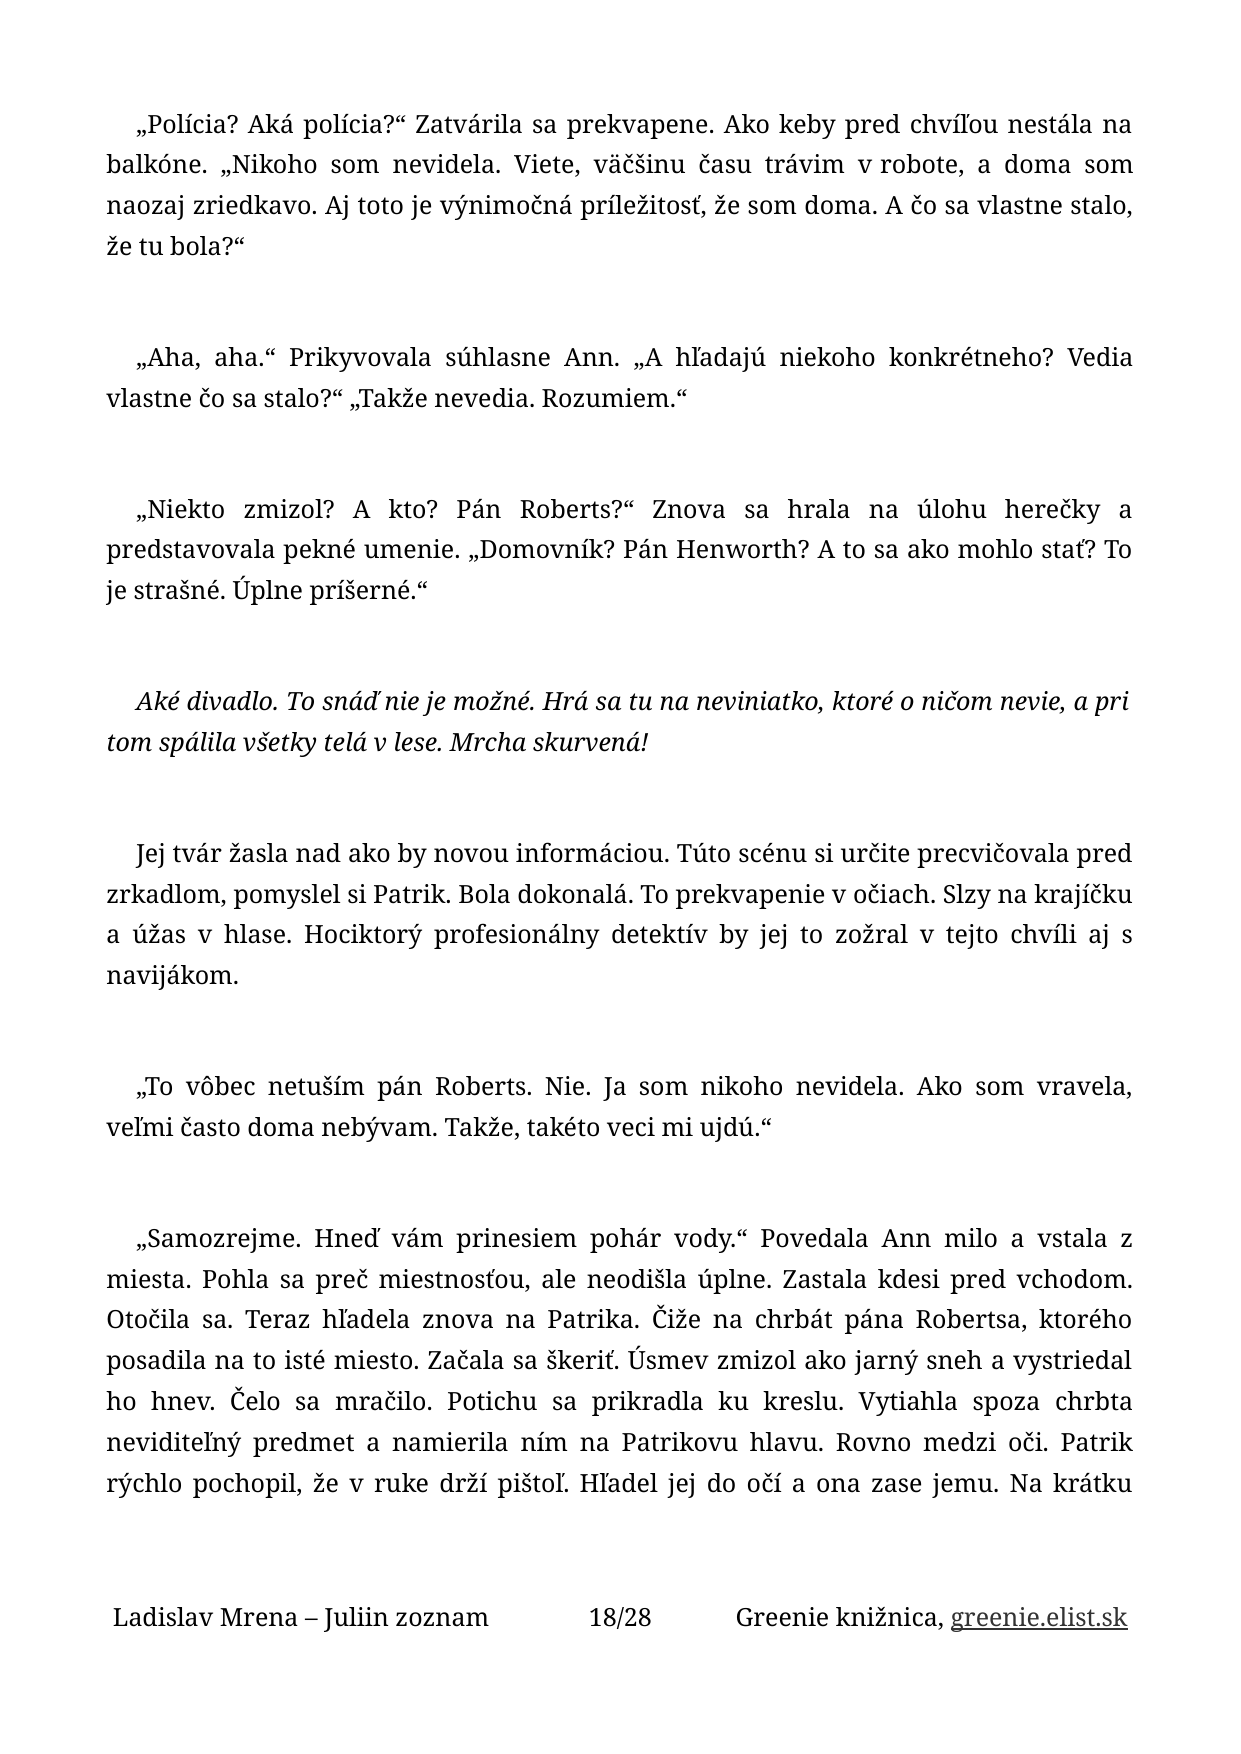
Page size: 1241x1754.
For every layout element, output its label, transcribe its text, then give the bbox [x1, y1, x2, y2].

text „To vôbec netuším pán Roberts. Nie. Ja som nikoho nevidela. Ako som vravela, veľmi často doma nebývam. Takže, takéto veci mi ujdú.“ [106, 1069, 1134, 1144]
text Jej tvár žasla nad ako by novou informáciou. Túto scénu si určite precvičovala pred zrkadlom, pomyslel si Patrik. Bola dokonalá. To prekvapenie v očiach. Slzy na krajíčku a úžas v hlase. Hociktorý profesionálny detektív by jej to zožral v tejto chvíli aj s navijákom. [106, 835, 1134, 992]
text „Aha, aha.“ Prikyvovala súhlasne Ann. „A hľadajú niekoho konkrétneho? Vedia vlastne čo sa stalo?“ „Takže nevedia. Rozumiem.“ [106, 339, 1134, 414]
text „Polícia? Aká polícia?“ Zatvárila sa prekvapene. Ako keby pred chvíľou nestála na balkóne. „Nikoho som nevidela. Viete, väčšinu času trávim v robote, a doma som naozaj zriedkavo. Aj toto je výnimočná príležitosť, že som doma. A čo sa vlastne stalo, že tu bola?“ [106, 106, 1134, 263]
text „Niekto zmizol? A kto? Pán Roberts?“ Znova sa hrala na úlohu herečky a predstavovala pekné umenie. „Domovník? Pán Henworth? A to sa ako mohlo stať? To je strašné. Úplne príšerné.“ [106, 491, 1134, 607]
text Aké divadlo. To snáď nie je možné. Hrá sa tu na neviniatko, ktoré o ničom nevie, a pri tom spálila všetky telá v lese. Mrcha skurvená! [106, 684, 1134, 759]
text „Samozrejme. Hneď vám prinesiem pohár vody.“ Povedala Ann milo a vstala z miesta. Pohla sa preč miestnosťou, ale neodišla úplne. Zastala kdesi pred vchodom. Otočila sa. Teraz hľadela znova na Patrika. Čiže na chrbát pána Robertsa, ktorého posadila na to isté miesto. Začala sa škeriť. Úsmev zmizol ako jarný sneh a vystriedal ho hnev. Čelo sa mračilo. Potichu sa prikradla ku kreslu. Vytiahla spoza chrbta neviditeľný predmet a namierila ním na Patrikovu hlavu. Rovno medzi oči. Patrik rýchlo pochopil, že v ruke drží pištoľ. Hľadel jej do očí a ona zase jemu. Na krátku [106, 1220, 1134, 1499]
